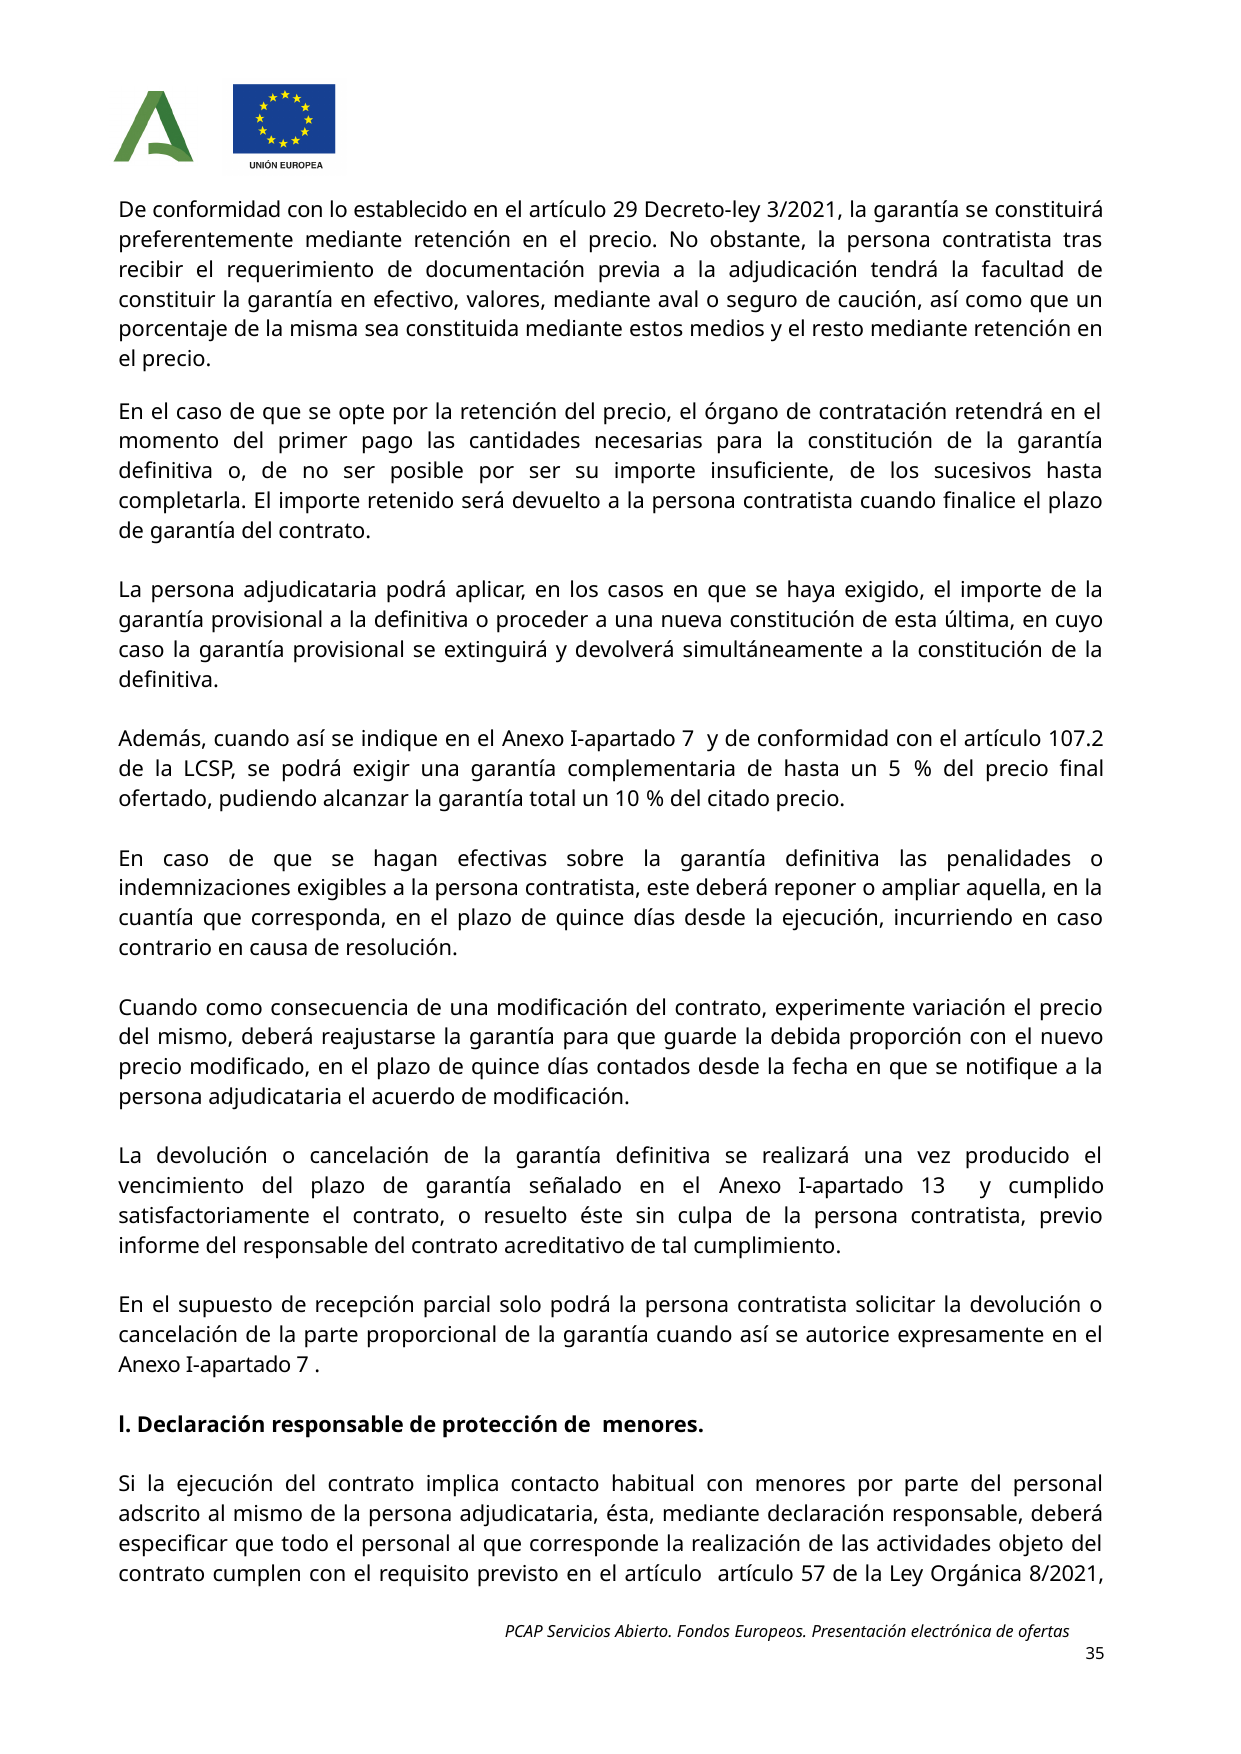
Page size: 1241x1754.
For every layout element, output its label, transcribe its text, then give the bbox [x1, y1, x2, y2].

picture [109, 86, 198, 166]
picture [221, 78, 347, 176]
text Si la ejecución del contrato implica contacto habitual con menores por parte del personal adscrito al mismo de la persona adjudicataria, ésta, mediante declaración responsable, deberá especificar que todo el personal al que corresponde la realización de las actividades objeto del contrato cumplen con el requisito previsto en el artículo artículo 57 de la Ley Orgánica 8/2021, [118, 1468, 1104, 1587]
text De conformidad con lo establecido en el artículo 29 Decreto-ley 3/2021, la garantía se constituirá preferentemente mediante retención en el precio. No obstante, la persona contratista tras recibir el requerimiento de documentación previa a la adjudicación tendrá la facultad de constituir la garantía en efectivo, valores, mediante aval o seguro de caución, así como que un porcentaje de la misma sea constituida mediante estos medios y el resto mediante retención en el precio. [118, 194, 1104, 373]
text Cuando como consecuencia de una modificación del contrato, experimente variación el precio del mismo, deberá reajustarse la garantía para que guarde la debida proporción con el nuevo precio modificado, en el plazo de quince días contados desde la fecha en que se notifique a la persona adjudicataria el acuerdo de modificación. [118, 992, 1104, 1111]
text Además, cuando así se indique en el Anexo I-apartado 7 y de conformidad con el artículo 107.2 de la LCSP, se podrá exigir una garantía complementaria de hasta un 5 % del precio final ofertado, pudiendo alcanzar la garantía total un 10 % del citado precio. [118, 723, 1104, 813]
text l. Declaración responsable de protección de menores. [118, 1409, 1104, 1438]
text La devolución o cancelación de la garantía definitiva se realizará una vez producido el vencimiento del plazo de garantía señalado en el Anexo I-apartado 13 y cumplido satisfactoriamente el contrato, o resuelto éste sin culpa de la persona contratista, previo informe del responsable del contrato acreditativo de tal cumplimiento. [118, 1141, 1104, 1260]
text En caso de que se hagan efectivas sobre la garantía definitiva las penalidades o indemnizaciones exigibles a la persona contratista, este deberá reponer o ampliar aquella, en la cuantía que corresponda, en el plazo de quince días desde la ejecución, incurriendo en caso contrario en causa de resolución. [118, 843, 1104, 962]
text En el caso de que se opte por la retención del precio, el órgano de contratación retendrá en el momento del primer pago las cantidades necesarias para la constitución de la garantía definitiva o, de no ser posible por ser su importe insuficiente, de los sucesivos hasta completarla. El importe retenido será devuelto a la persona contratista cuando finalice el plazo de garantía del contrato. [118, 396, 1104, 545]
text En el supuesto de recepción parcial solo podrá la persona contratista solicitar la devolución o cancelación de la parte proporcional de la garantía cuando así se autorice expresamente en el Anexo I-apartado 7 . [118, 1289, 1104, 1379]
text La persona adjudicataria podrá aplicar, en los casos en que se haya exigido, el importe de la garantía provisional a la definitiva o proceder a una nueva constitución de esta última, en cuyo caso la garantía provisional se extinguirá y devolverá simultáneamente a la constitución de la definitiva. [118, 574, 1104, 694]
